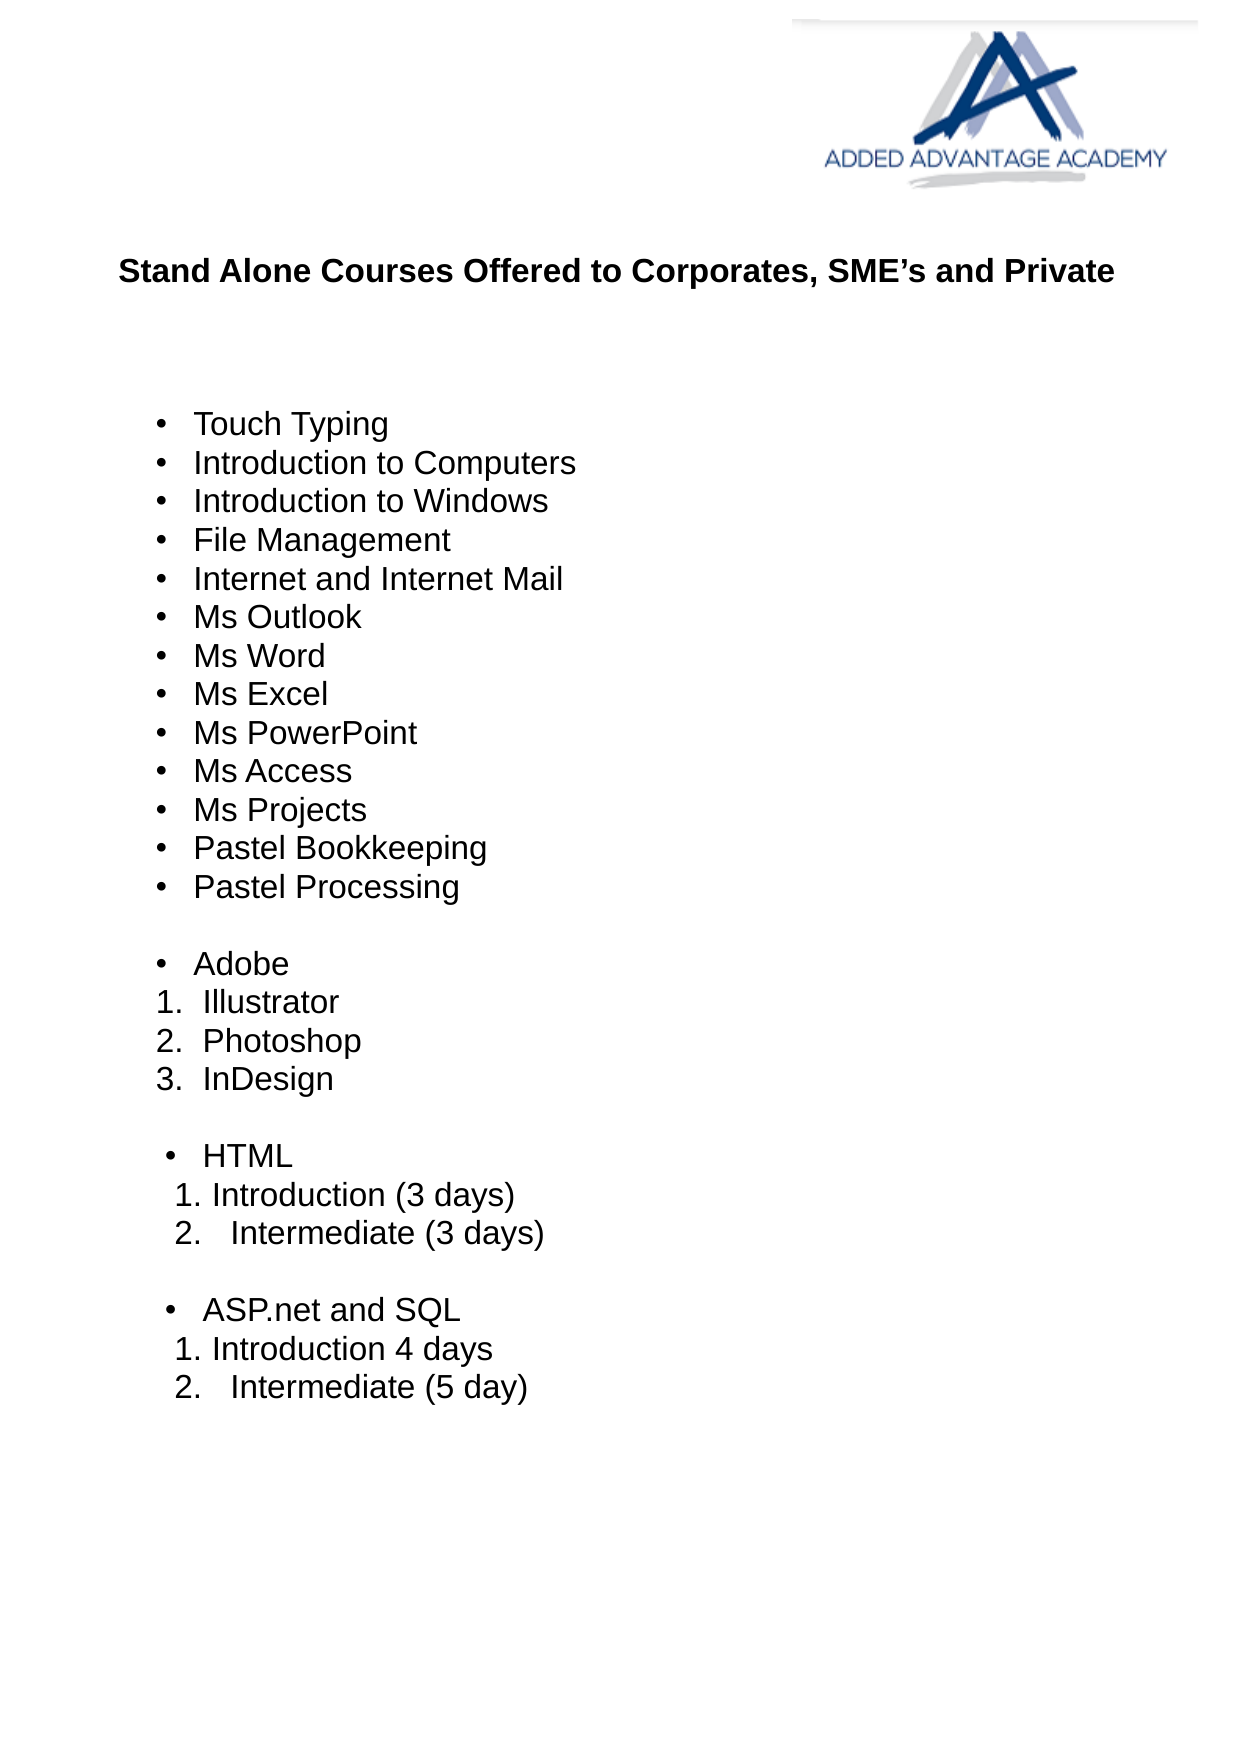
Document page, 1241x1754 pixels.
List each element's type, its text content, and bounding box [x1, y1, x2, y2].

list Introduction (3 days) [174, 1175, 1122, 1213]
list Adobe [156, 944, 1122, 982]
list Internet and Internet Mail [156, 558, 1122, 597]
list Intermediate (5 day) [174, 1367, 1122, 1405]
list Ms Word [156, 636, 1122, 674]
list HTML [165, 1136, 1122, 1175]
list Ms PowerPoint [156, 713, 1122, 751]
list InDesign [156, 1059, 1122, 1098]
list Introduction 4 days [174, 1328, 1122, 1367]
list Intermediate (3 days) [174, 1213, 1122, 1252]
list Photoshop [156, 1021, 1122, 1059]
list Pastel Bookkeeping [156, 828, 1122, 867]
list Introduction to Windows [156, 481, 1122, 520]
list Ms Outlook [156, 597, 1122, 636]
list ASP.net and SQL [165, 1290, 1122, 1328]
list Ms Access [156, 751, 1122, 790]
list Ms Projects [156, 790, 1122, 828]
list Illustrator [156, 982, 1122, 1021]
list Ms Excel [156, 674, 1122, 713]
picture [792, 19, 1217, 194]
list Pastel Processing [156, 867, 1122, 905]
list File Management [156, 520, 1122, 558]
text Stand Alone Courses Offered to Corporates, SME’s and Private [118, 251, 1122, 289]
list Introduction to Computers [156, 443, 1122, 481]
list Touch Typing [156, 404, 1122, 443]
